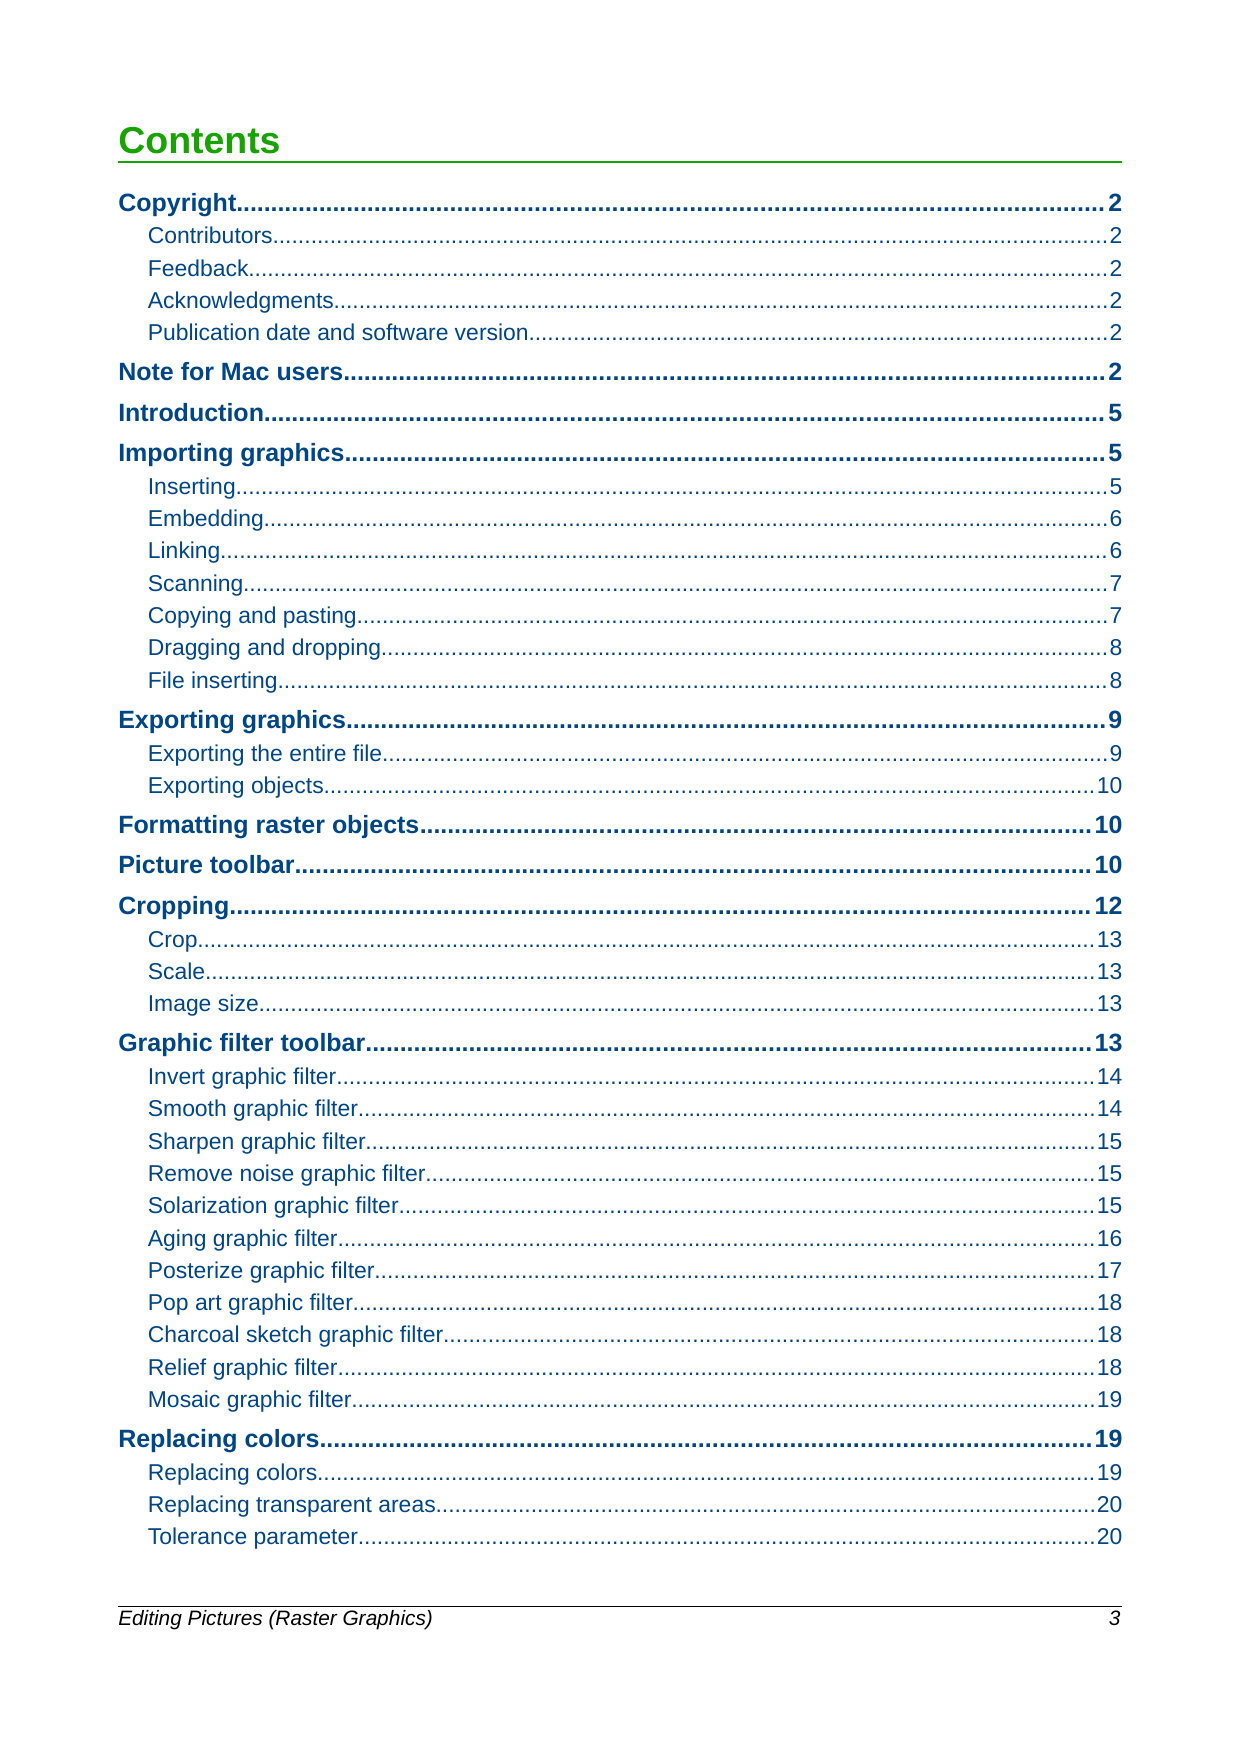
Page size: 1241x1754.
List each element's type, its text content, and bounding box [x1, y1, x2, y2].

text Exporting objects 10 [148, 772, 1122, 798]
text Embedding 6 [148, 505, 1122, 532]
text Replacing colors 19 [148, 1459, 1122, 1485]
text Formatting raster objects 10 [118, 810, 1122, 839]
text Feedback 2 [148, 254, 1122, 281]
text Copyright 2 [118, 187, 1122, 216]
text Relief graphic filter 18 [148, 1354, 1122, 1380]
text Smooth graphic filter 14 [148, 1095, 1122, 1122]
text Tolerance parameter 20 [148, 1523, 1122, 1550]
text Inserting 5 [148, 473, 1122, 499]
text Note for Mac users 2 [118, 357, 1122, 386]
text Replacing colors 19 [118, 1424, 1122, 1453]
text Sharpen graphic filter 15 [148, 1128, 1122, 1154]
text Aging graphic filter 16 [148, 1224, 1122, 1251]
text Invert graphic filter 14 [148, 1063, 1122, 1089]
text Crop 13 [148, 926, 1122, 952]
text Exporting the entire file 9 [148, 739, 1122, 766]
text Picture toolbar 10 [118, 850, 1122, 879]
text Scanning 7 [148, 570, 1122, 596]
text Charcoal sketch graphic filter 18 [148, 1321, 1122, 1348]
text Publication date and software version 2 [148, 319, 1122, 345]
text Remove noise graphic filter 15 [148, 1160, 1122, 1186]
text Mosaic graphic filter 19 [148, 1386, 1122, 1412]
text Linking 6 [148, 537, 1122, 564]
text Introduction 5 [118, 398, 1122, 426]
text Graphic filter toolbar 13 [118, 1028, 1122, 1057]
text Posterize graphic filter 17 [148, 1257, 1122, 1283]
text Contents [118, 118, 1122, 161]
text Acknowledgments 2 [148, 287, 1122, 313]
text Contributors 2 [148, 222, 1122, 248]
text Importing graphics 5 [118, 438, 1122, 467]
text Solarization graphic filter 15 [148, 1192, 1122, 1218]
text Dragging and dropping 8 [148, 634, 1122, 661]
text Cropping 12 [118, 891, 1122, 920]
text Replacing transparent areas 20 [148, 1491, 1122, 1517]
text Image size 13 [148, 990, 1122, 1017]
text Copying and pasting 7 [148, 602, 1122, 628]
text Pop art graphic filter 18 [148, 1289, 1122, 1315]
text Scale 13 [148, 958, 1122, 984]
text Exporting graphics 9 [118, 705, 1122, 733]
text File inserting 8 [148, 667, 1122, 693]
